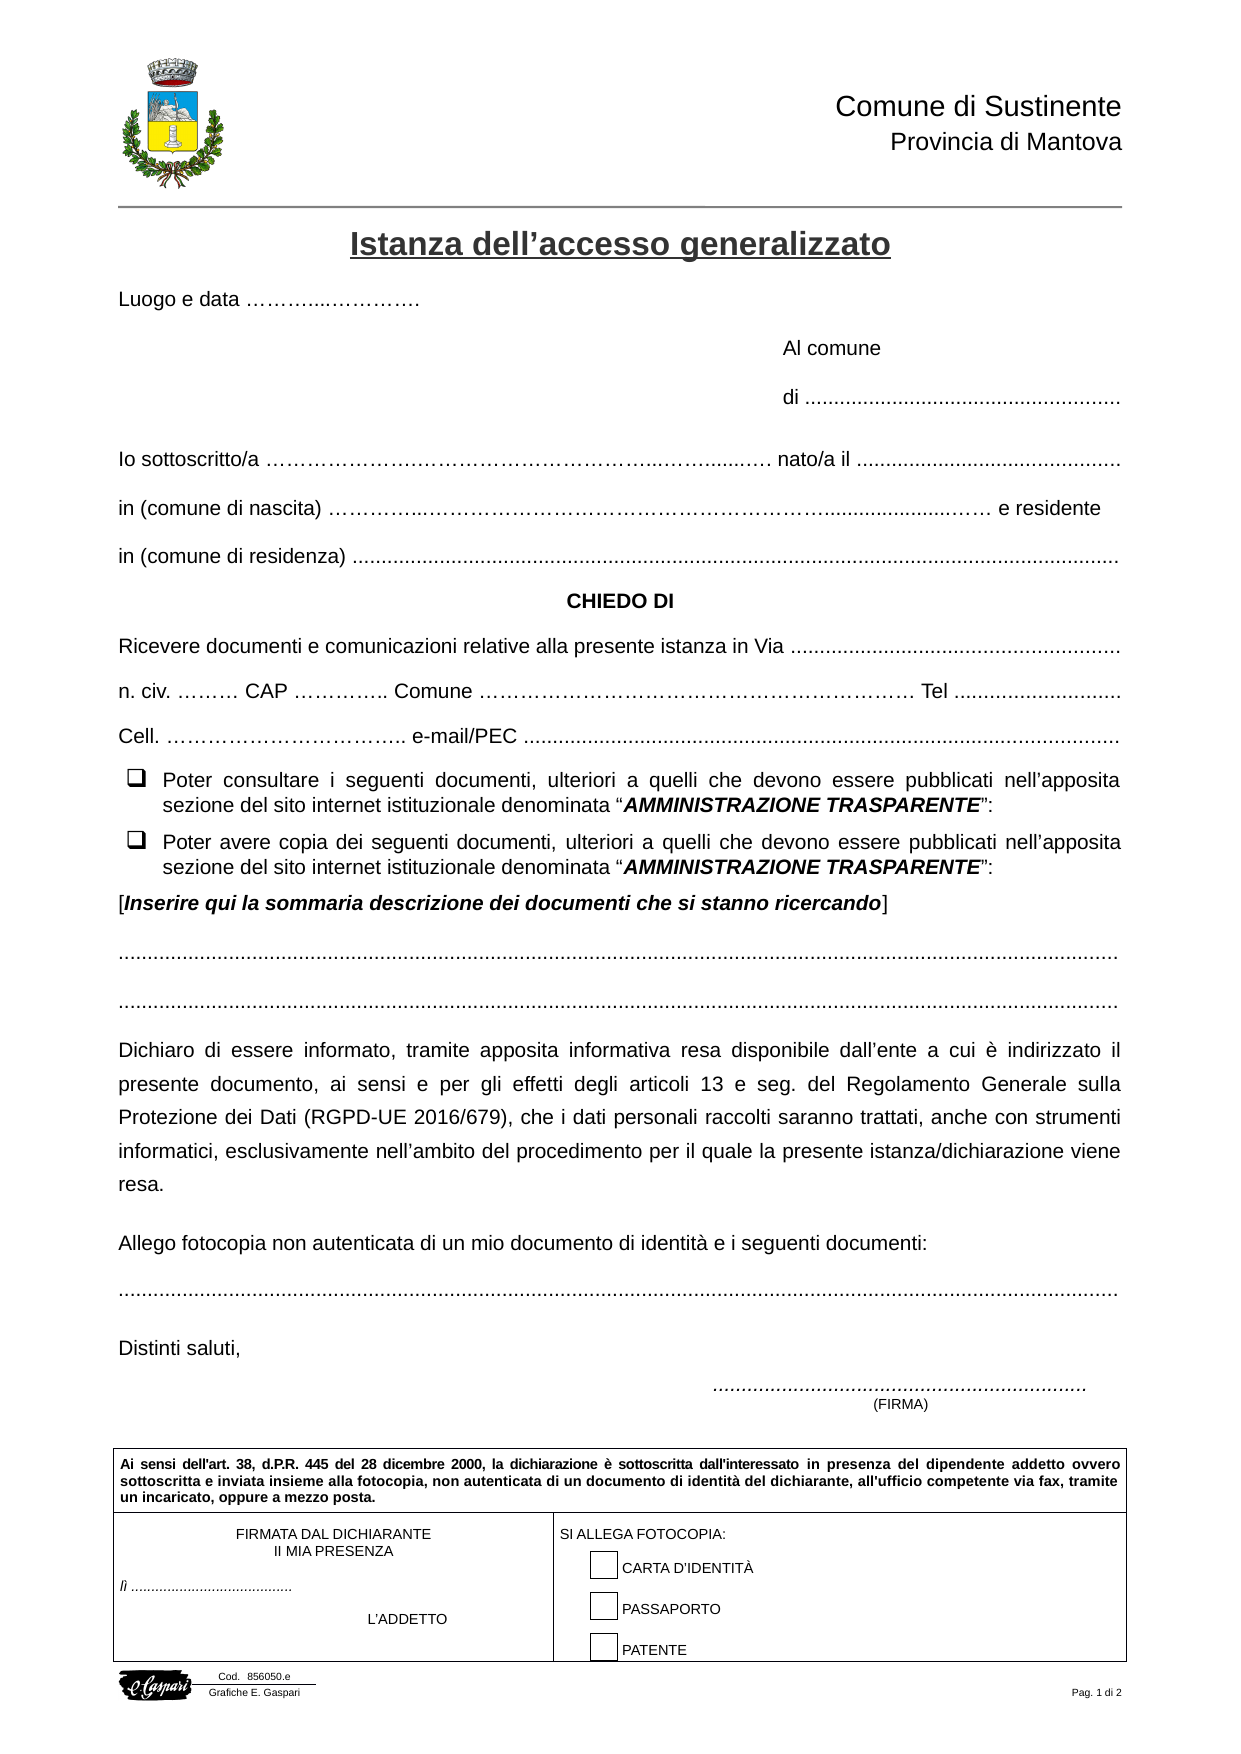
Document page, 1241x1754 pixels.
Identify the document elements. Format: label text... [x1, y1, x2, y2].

text Provincia di Mantova [224, 127, 1122, 156]
text Dichiaro di essere informato, tramite apposita informativa resa disponibile dall’ente a cui è indirizzato il presente documento, ai sensi e per gli effetti degli articoli 13 e seg. del Regolamento Generale sulla Protezione dei Dati (RGPD-UE 2016/679), che i dati personali raccolti saranno trattati, anche con strumenti informatici, esclusivamente nell’ambito del procedimento per il quale la presente istanza/dichiarazione viene resa. [118, 1038, 1122, 1196]
subtitle Istanza dell’accesso generalizzato [118, 224, 1122, 262]
text Luogo e data ………....…………. [118, 287, 1122, 311]
table_cell SI ALLEGA FOTOCOPIA: CARTA D’IDENTITÀ PASSAPORTO PATENTE [554, 1513, 1126, 1661]
text n. civ. ……… CAP ………….. Comune ……………………………………………………… Tel [118, 679, 1122, 703]
picture [122, 58, 224, 189]
picture [118, 1669, 192, 1701]
text Allego fotocopia non autenticata di un mio documento di identità e i seguenti documenti: [118, 1231, 1122, 1255]
text Al comune [783, 336, 1122, 360]
text Comune di Sustinente [224, 89, 1122, 122]
table_cell FIRMATA DAL DICHIARANTE II MIA PRESENZA lì ........................................ L’ADDETTO [114, 1513, 553, 1661]
text ................................................................. [679, 1372, 1122, 1396]
text CHIEDO DI [118, 589, 1122, 613]
list Poter avere copia dei seguenti documenti, ulteriori a quelli che devono essere pubblicati nell’apposita sezione del sito internet istituzionale denominata “AMMINISTRAZIONE TRASPARENTE”: [125, 830, 1122, 879]
text in (comune di nascita) …………...…………………………………………………......................…… e residente [118, 495, 1122, 519]
text di [783, 385, 1122, 409]
text Io sottoscritto/a ………………….……………………………...…….......…. nato/a il [118, 446, 1122, 470]
text (FIRMA) [679, 1396, 1122, 1413]
table_header Ai sensi dell'art. 38, d.P.R. 445 del 28 dicembre 2000, la dichiarazione è sottoscritta dall'interessato in presenza del dipendente addetto ovvero sottoscritta e inviata insieme alla fotocopia, non autenticata di un documento di identità del dichiarante, all'ufficio competente via fax, tramite un incaricato, oppure a mezzo posta. [114, 1449, 1126, 1512]
list Poter consultare i seguenti documenti, ulteriori a quelli che devono essere pubblicati nell’apposita sezione del sito internet istituzionale denominata “AMMINISTRAZIONE TRASPARENTE”: [125, 768, 1122, 817]
text Cell. …………………………….. e-mail/PEC [118, 723, 1122, 747]
text in (comune di residenza) [118, 544, 1122, 568]
text Ricevere documenti e comunicazioni relative alla presente istanza in Via [118, 634, 1122, 658]
text Distinti saluti, [118, 1335, 1122, 1359]
text [Inserire qui la sommaria descrizione dei documenti che si stanno ricercando] [118, 891, 1122, 915]
